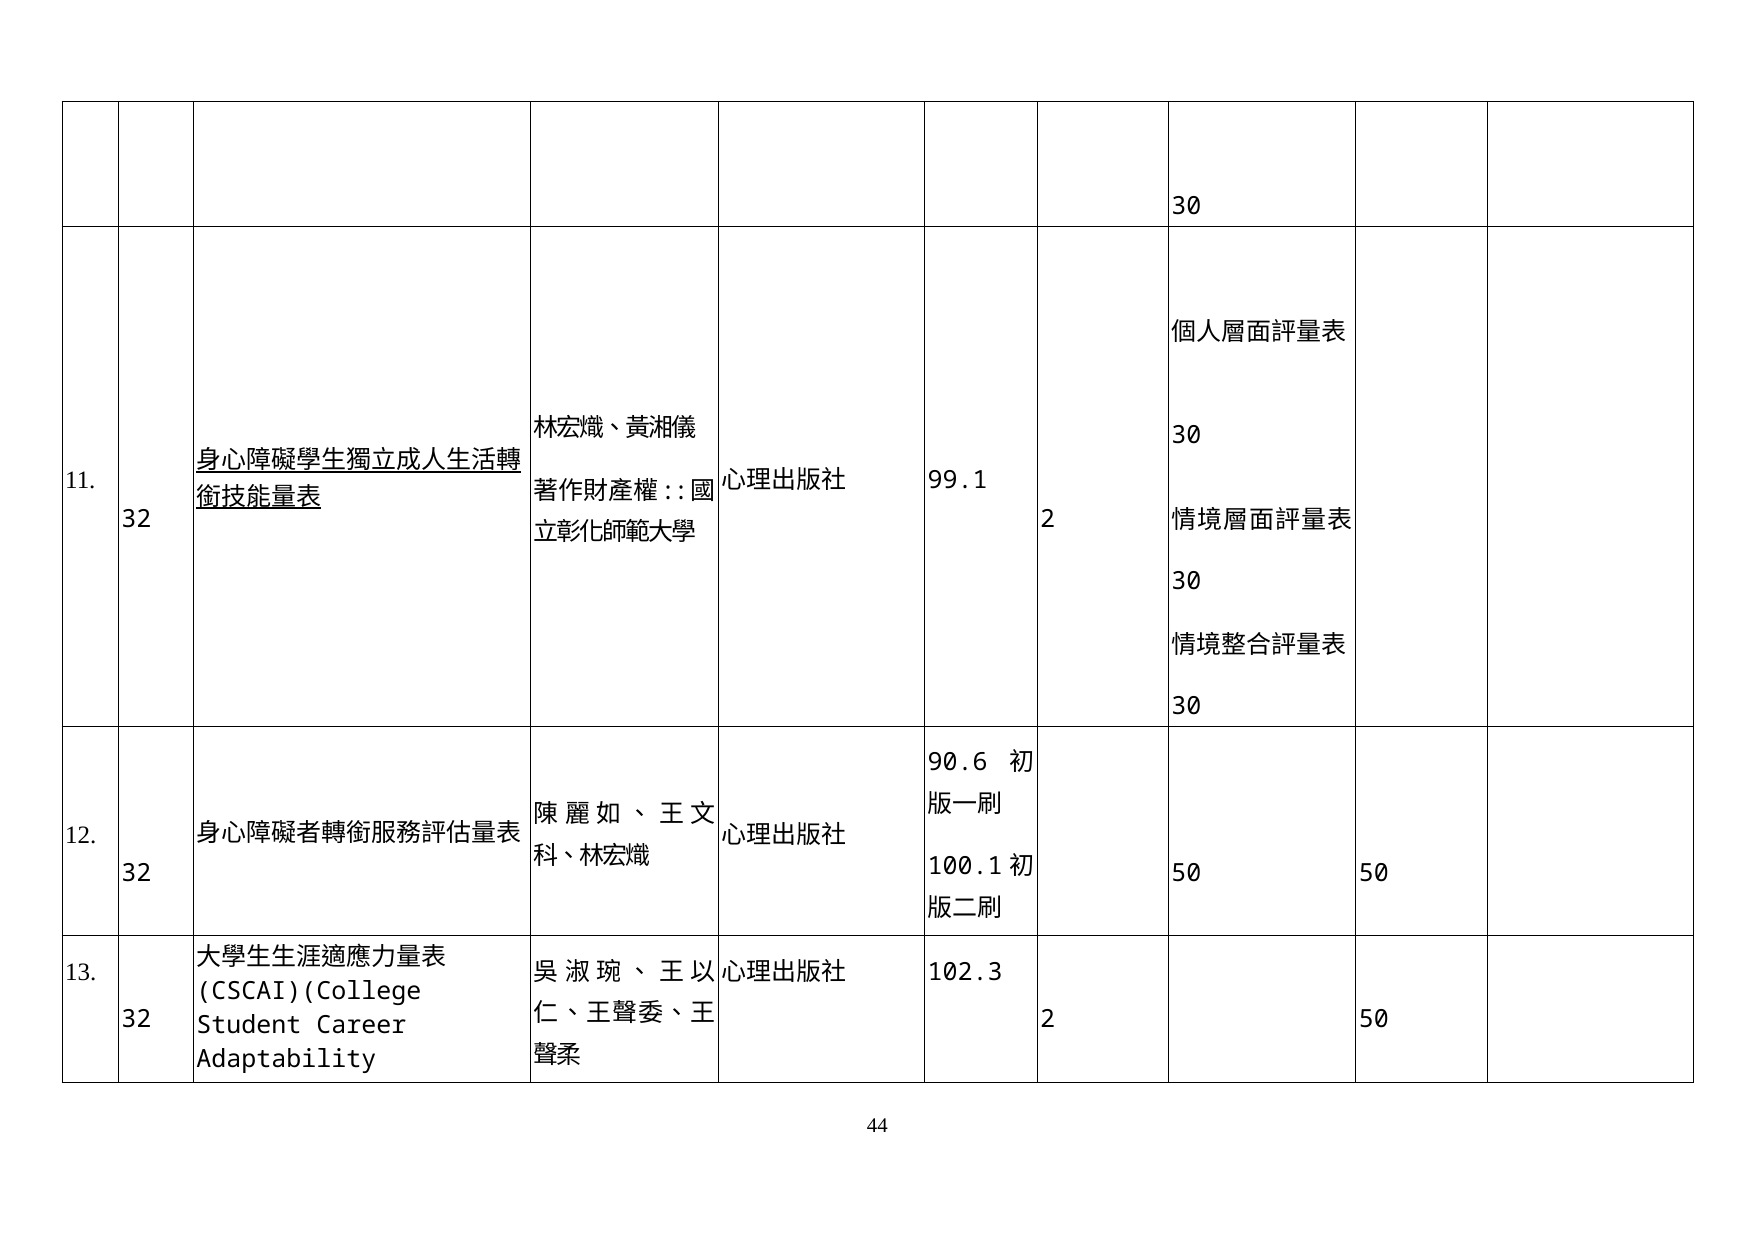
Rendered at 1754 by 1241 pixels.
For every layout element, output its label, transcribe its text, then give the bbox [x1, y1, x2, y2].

table_cell 2 [1038, 227, 1168, 726]
table_cell [1356, 227, 1487, 726]
table_cell 吳淑琬、王以仁、王聲委、王聲柔 [531, 936, 718, 1082]
table_cell 32 [119, 936, 193, 1082]
table_cell [1038, 727, 1168, 935]
table_cell 99.1 [925, 227, 1037, 726]
table_cell 心理出版社 [719, 727, 924, 935]
table_cell [63, 227, 118, 726]
table_cell 30 [1169, 102, 1355, 226]
table_cell [1038, 102, 1168, 226]
table_cell 32 [119, 227, 193, 726]
table_cell 身心障礙學生獨立成人生活轉銜技能量表 [194, 227, 530, 726]
table_cell [63, 102, 118, 226]
table_cell 102.3 [925, 936, 1037, 1082]
table_cell 2 [1038, 936, 1168, 1082]
table_cell [1488, 227, 1693, 726]
table_cell [63, 936, 118, 1082]
table_cell 90.6初版一刷 100.1初版二刷 [925, 727, 1037, 935]
table_cell [531, 102, 718, 226]
table_cell [1356, 102, 1487, 226]
table_cell [63, 727, 118, 935]
table_cell [119, 102, 193, 226]
table_cell [1169, 936, 1355, 1082]
table_cell 50 [1356, 936, 1487, 1082]
table_cell [925, 102, 1037, 226]
table_cell [1488, 936, 1693, 1082]
table_cell 身心障礙者轉銜服務評估量表 [194, 727, 530, 935]
table_cell 心理出版社 [719, 936, 924, 1082]
table_cell [719, 102, 924, 226]
table_cell 50 [1356, 727, 1487, 935]
table_cell [1488, 727, 1693, 935]
table_cell 心理出版社 [719, 227, 924, 726]
table_cell 大學生生涯適應力量表(CSCAI)(College Student Career Adaptability [194, 936, 530, 1082]
table_cell [1488, 102, 1693, 226]
table_cell [194, 102, 530, 226]
table_cell 32 [119, 727, 193, 935]
table_cell 陳麗如、王文科、林宏熾 [531, 727, 718, 935]
table_cell 林宏熾、黃湘儀 著作財產權::國立彰化師範大學 [531, 227, 718, 726]
table_cell 個人層面評量表 30 情境層面評量表30 情境整合評量表 30 [1169, 227, 1355, 726]
table_cell 50 [1169, 727, 1355, 935]
